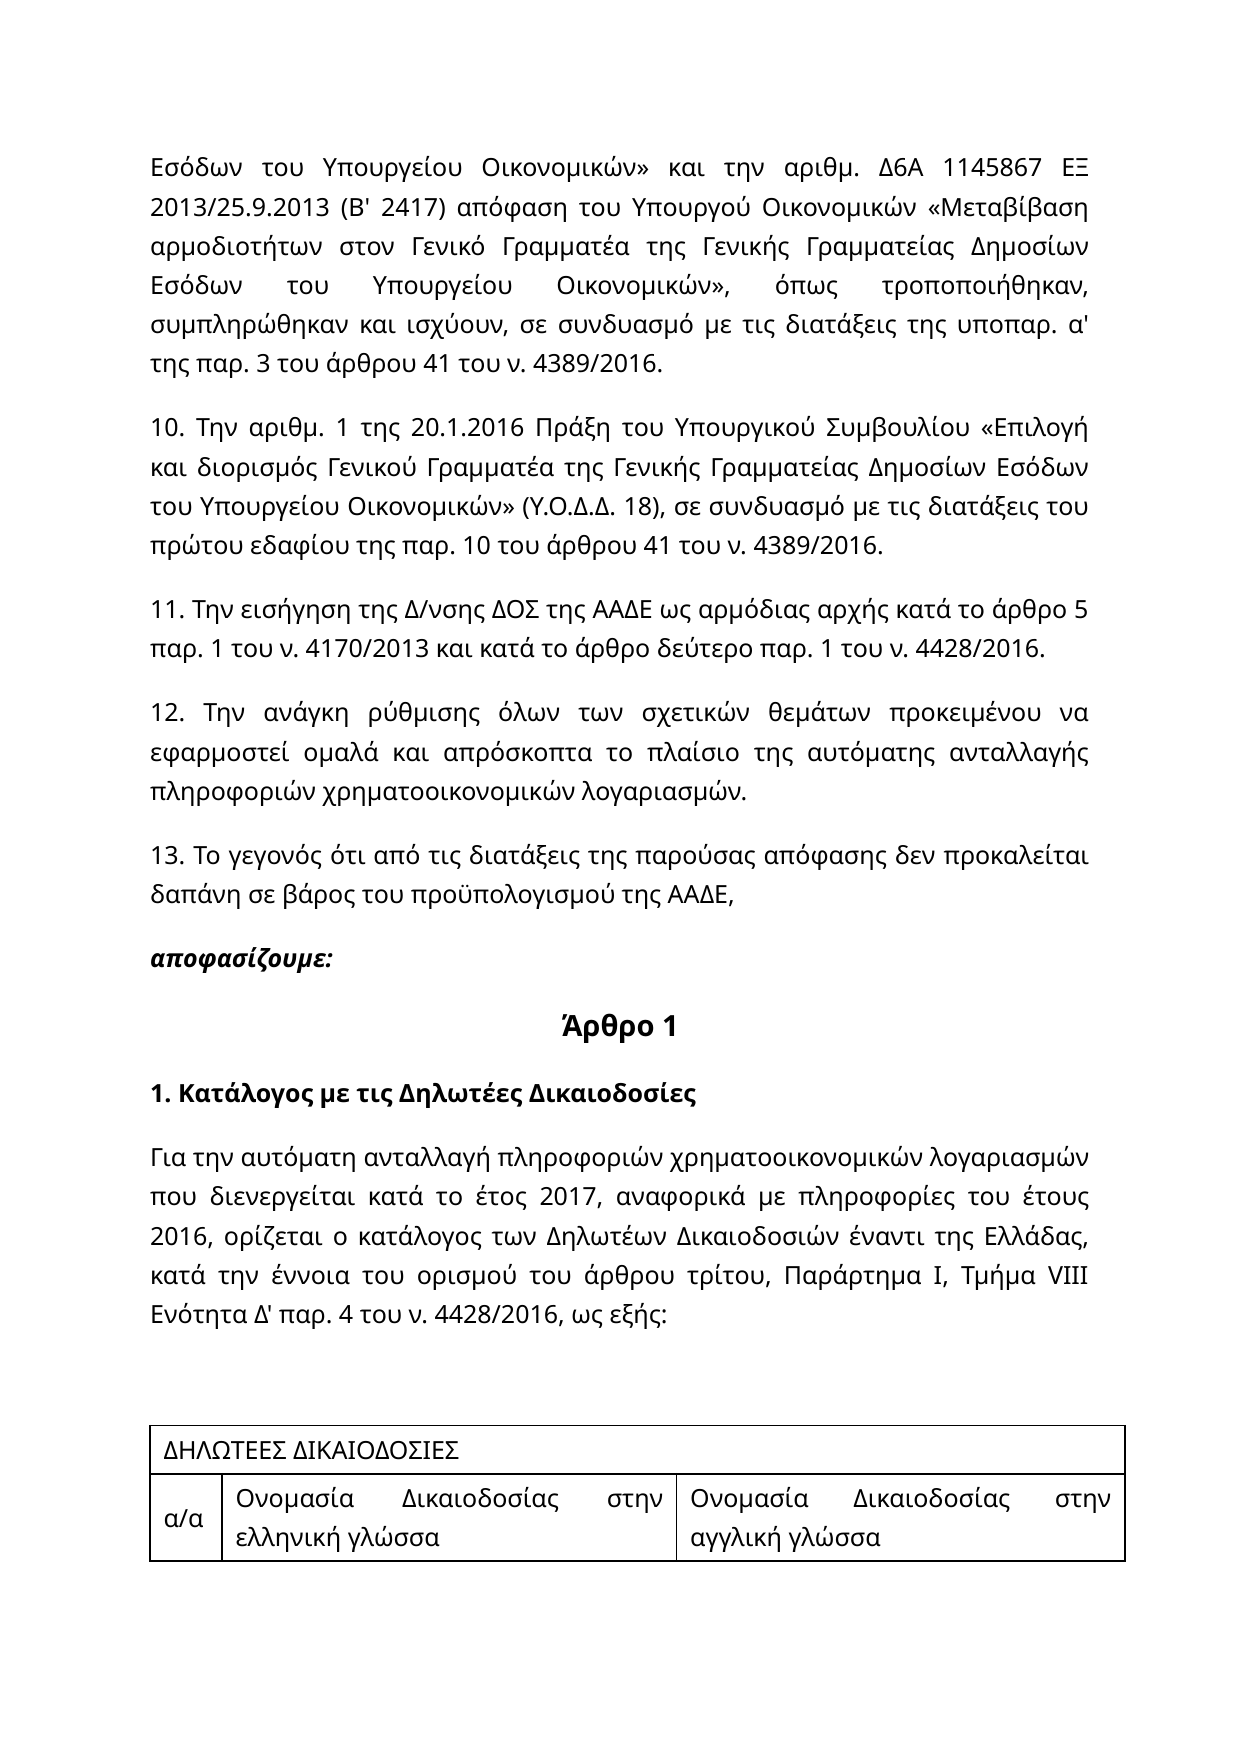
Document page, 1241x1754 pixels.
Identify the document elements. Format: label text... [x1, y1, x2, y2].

table_cell Ονομασία Δικαιοδοσίας στην ελληνική γλώσσα [223, 1475, 676, 1560]
table_cell α/α [151, 1475, 221, 1560]
text Εσόδων του Υπουργείου Οικονομικών» και την αριθμ. Δ6Α 1145867 ΕΞ 2013/25.9.2013 (Β' 2417) απόφαση του Υπουργού Οικονομικών «Μεταβίβαση αρμοδιοτήτων στον Γενικό Γραμματέα της Γενικής Γραμματείας Δημοσίων Εσόδων του Υπουργείου Οικονομικών», όπως τροποποιήθηκαν, συμπληρώθηκαν και ισχύουν, σε συνδυασμό με τις διατάξεις της υποπαρ. α' της παρ. 3 του άρθρου 41 του ν. 4389/2016. [150, 150, 1090, 380]
text 13. Το γεγονός ότι από τις διατάξεις της παρούσας απόφασης δεν προκαλείται δαπάνη σε βάρος του προϋπολογισμού της ΑΑΔΕ, [150, 837, 1090, 911]
table_cell Ονομασία Δικαιοδοσίας στην αγγλική γλώσσα [677, 1475, 1124, 1560]
text 12. Την ανάγκη ρύθμισης όλων των σχετικών θεμάτων προκειμένου να εφαρμοστεί ομαλά και απρόσκοπτα το πλαίσιο της αυτόματης ανταλλαγής πληροφοριών χρηματοοικονομικών λογαριασμών. [150, 695, 1090, 807]
subtitle Άρθρο 1 [150, 1005, 1090, 1045]
text Για την αυτόματη ανταλλαγή πληροφοριών χρηματοοικονομικών λογαριασμών που διενεργείται κατά το έτος 2017, αναφορικά με πληροφορίες του έτους 2016, ορίζεται ο κατάλογος των Δηλωτέων Δικαιοδοσιών έναντι της Ελλάδας, κατά την έννοια του ορισμού του άρθρου τρίτου, Παράρτημα Ι, Τμήμα VIII Ενότητα Δ' παρ. 4 του ν. 4428/2016, ως εξής: [150, 1140, 1090, 1331]
table_header ΔΗΛΩΤΕΕΣ ΔΙΚΑΙΟΔΟΣΙΕΣ [151, 1426, 1124, 1473]
text 11. Την εισήγηση της Δ/νσης ΔΟΣ της ΑΑΔΕ ως αρμόδιας αρχής κατά το άρθρο 5 παρ. 1 του ν. 4170/2013 και κατά το άρθρο δεύτερο παρ. 1 του ν. 4428/2016. [150, 592, 1090, 665]
text 10. Την αριθμ. 1 της 20.1.2016 Πράξη του Υπουργικού Συμβουλίου «Επιλογή και διορισμός Γενικού Γραμματέα της Γενικής Γραμματείας Δημοσίων Εσόδων του Υπουργείου Οικονομικών» (Υ.Ο.Δ.Δ. 18), σε συνδυασμό με τις διατάξεις του πρώτου εδαφίου της παρ. 10 του άρθρου 41 του ν. 4389/2016. [150, 410, 1090, 562]
text αποφασίζουμε: [150, 941, 1090, 975]
text 1. Κατάλογος με τις Δηλωτέες Δικαιοδοσίες [150, 1076, 1090, 1110]
